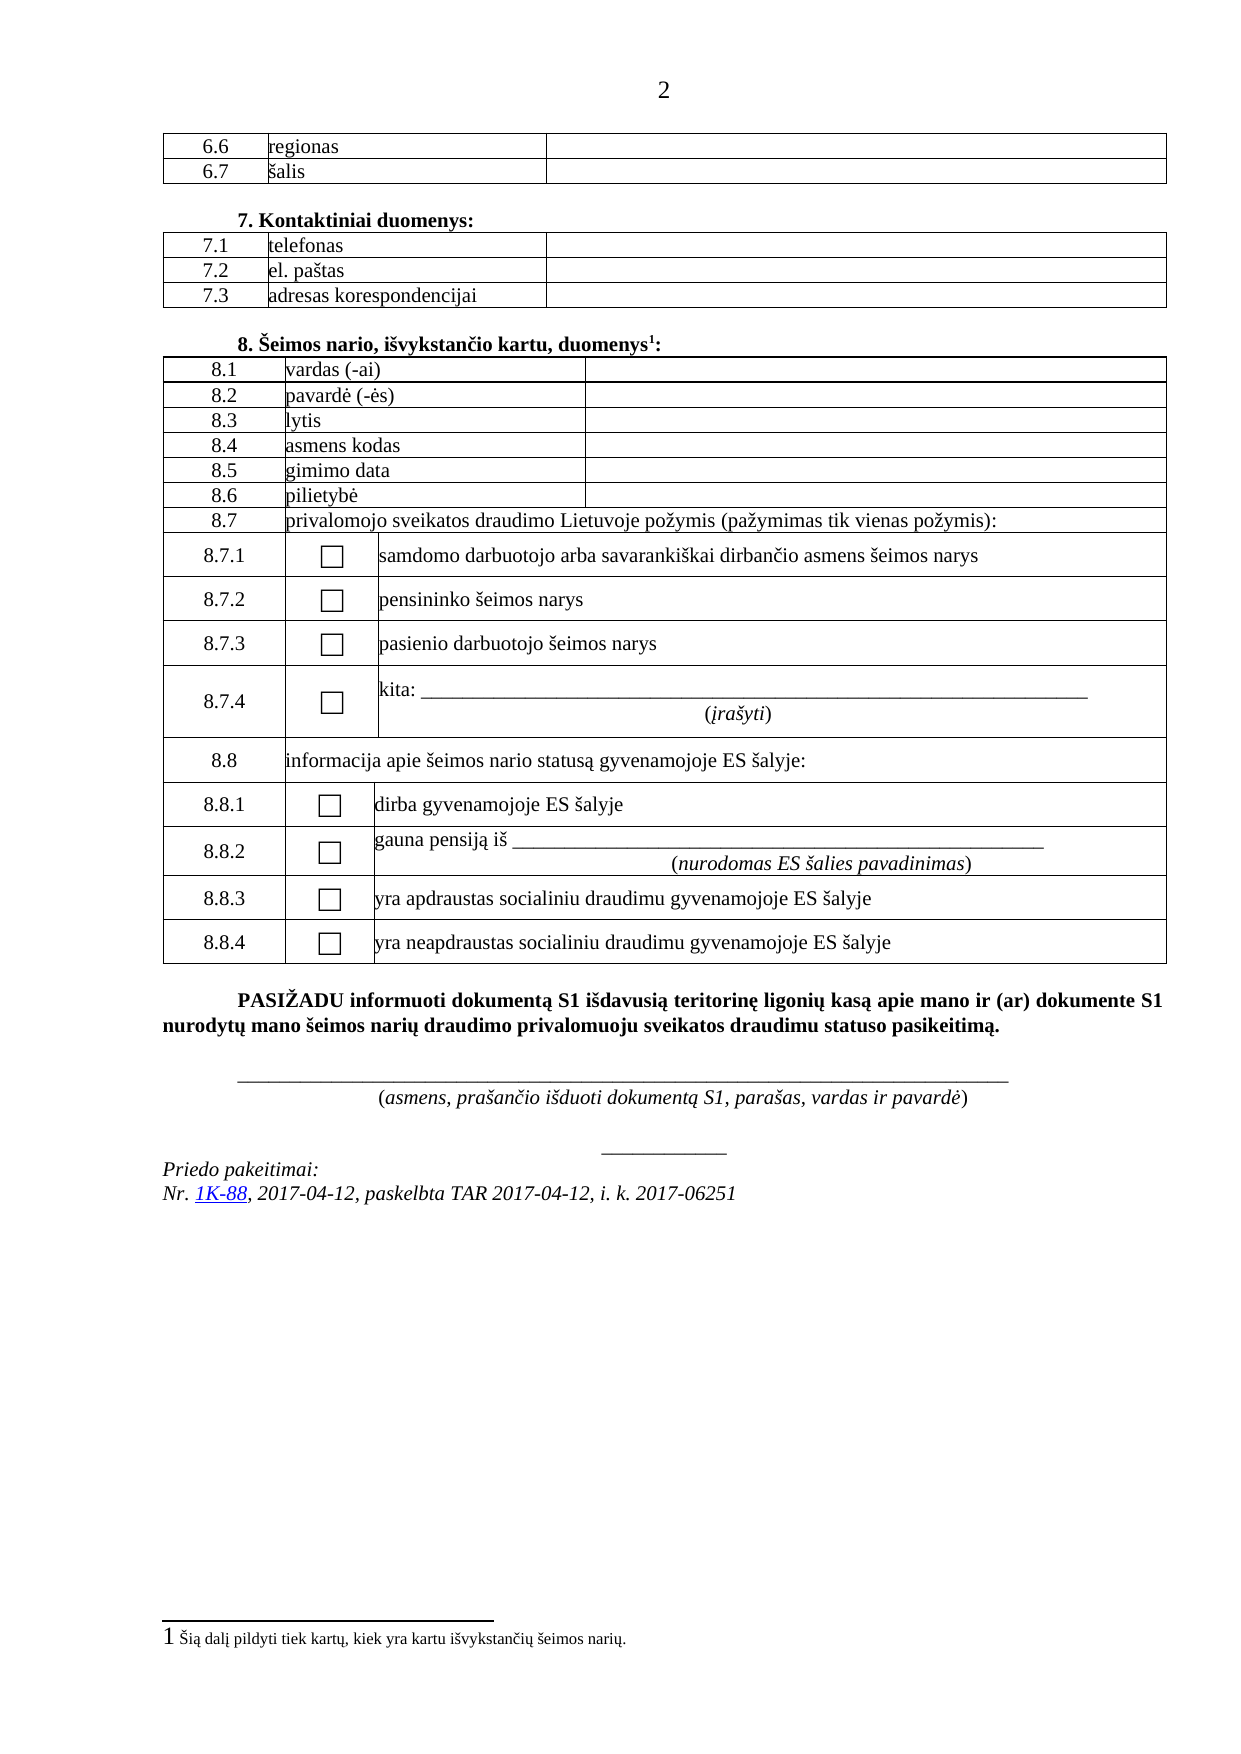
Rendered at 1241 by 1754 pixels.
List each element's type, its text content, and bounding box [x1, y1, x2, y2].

table_cell yra neapdraustas socialiniu draudimu gyvenamojoje ES šalyje [375, 920, 1166, 963]
table_cell dirba gyvenamojoje ES šalyje [375, 783, 1166, 826]
table_cell gauna pensiją iš ___________________________________________________ (nurodomas ES šalies pavadinimas) [375, 827, 1166, 875]
table_cell □ [286, 621, 378, 664]
table_cell privalomojo sveikatos draudimo Lietuvoje požymis (pažymimas tik vienas požymis): [286, 508, 1166, 532]
table_cell [586, 433, 1166, 457]
table_cell regionas [269, 134, 546, 158]
table_cell 8.3 [164, 408, 285, 432]
table_header [547, 233, 1166, 257]
table_cell [586, 483, 1166, 507]
table_cell 6.7 [164, 159, 268, 183]
table_cell □ [286, 876, 374, 919]
table_cell 8.6 [164, 483, 285, 507]
table_cell 7.3 [164, 283, 268, 307]
table_cell pasienio darbuotojo šeimos narys [379, 621, 1166, 664]
table_cell pensininko šeimos narys [379, 577, 1166, 620]
table_cell 8.8.2 [164, 827, 285, 875]
table_cell 8.8.4 [164, 920, 285, 963]
table_cell pilietybė [286, 483, 585, 507]
table_cell [547, 134, 1166, 158]
table_cell 8.7.1 [164, 533, 285, 576]
text __________________________________________________________________________ [162, 1061, 1165, 1085]
table_cell □ [286, 920, 374, 963]
text Nr. 1K-88, 2017-04-12, paskelbta TAR 2017-04-12, i. k. 2017-06251 [162, 1181, 1165, 1205]
table_header telefonas [269, 233, 546, 257]
table_cell 8.7.4 [164, 666, 285, 737]
text 7. Kontaktiniai duomenys: [162, 208, 1165, 232]
table_cell □ [286, 533, 378, 576]
table_cell adresas korespondencijai [269, 283, 546, 307]
table_cell □ [286, 783, 374, 826]
table_cell 8.7.3 [164, 621, 285, 664]
table_cell informacija apie šeimos nario statusą gyvenamojoje ES šalyje: [286, 738, 1166, 782]
table_cell [586, 408, 1166, 432]
table_cell el. paštas [269, 258, 546, 282]
table_cell [547, 258, 1166, 282]
table_cell 8.8.3 [164, 876, 285, 919]
table_cell 8.8.1 [164, 783, 285, 826]
subtitle 8. Šeimos nario, išvykstančio kartu, duomenys: [162, 332, 1165, 356]
table_cell [547, 159, 1166, 183]
table_cell 8.2 [164, 383, 285, 407]
table_cell 8.7 [164, 508, 285, 532]
table_header [586, 358, 1166, 381]
table_cell pavardė (-ės) [286, 383, 585, 407]
text PASIŽADU informuoti dokumentą S1 išdavusią teritorinę ligonių kasą apie mano ir (ar) dokumente S1 nurodytų mano šeimos narių draudimo privalomuoju sveikatos draudimu statuso pasikeitimą. [162, 988, 1165, 1037]
text Priedo pakeitimai: [162, 1157, 1165, 1181]
table_cell 8.7.2 [164, 577, 285, 620]
text (asmens, prašančio išduoti dokumentą S1, parašas, vardas ir pavardė) [162, 1085, 1165, 1109]
table_cell 8.4 [164, 433, 285, 457]
table_header 7.1 [164, 233, 268, 257]
table_cell 8.5 [164, 458, 285, 482]
table_cell [586, 458, 1166, 482]
table_cell [547, 283, 1166, 307]
table_cell asmens kodas [286, 433, 585, 457]
table_cell □ [286, 827, 374, 875]
table_cell □ [286, 666, 378, 737]
table_cell lytis [286, 408, 585, 432]
table_cell kita: ________________________________________________________________ (įrašyti) [379, 666, 1166, 737]
text Šią dalį pildyti tiek kartų, kiek yra kartu išvykstančių šeimos narių. [162, 1621, 1165, 1649]
table_cell yra apdraustas socialiniu draudimu gyvenamojoje ES šalyje [375, 876, 1166, 919]
table_cell 6.6 [164, 134, 268, 158]
text ____________ [162, 1133, 1165, 1157]
table_cell gimimo data [286, 458, 585, 482]
table_cell □ [286, 577, 378, 620]
table_cell 8.8 [164, 738, 285, 782]
table_cell samdomo darbuotojo arba savarankiškai dirbančio asmens šeimos narys [379, 533, 1166, 576]
table_cell [586, 383, 1166, 407]
table_cell 7.2 [164, 258, 268, 282]
table_header vardas (-ai) [286, 358, 585, 381]
table_header 8.1 [164, 358, 285, 381]
table_cell šalis [269, 159, 546, 183]
